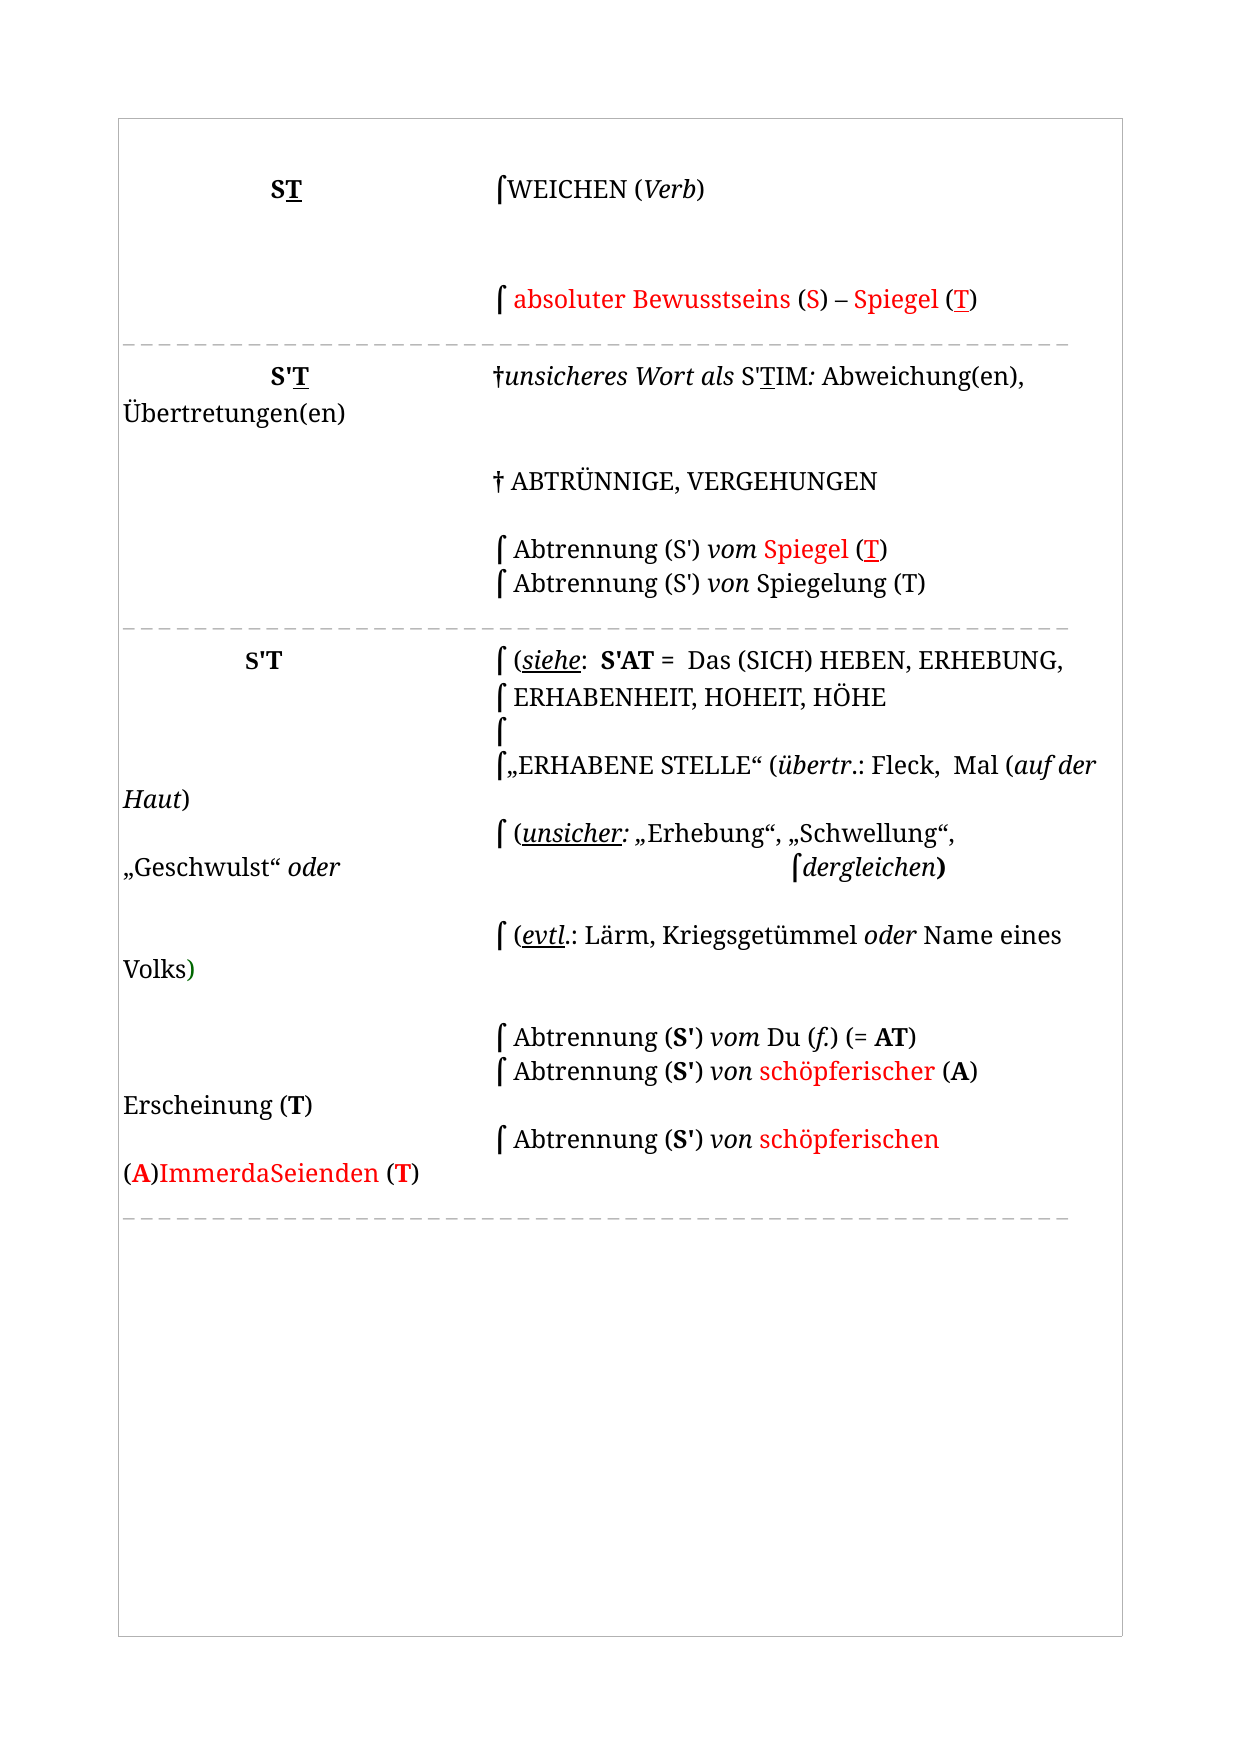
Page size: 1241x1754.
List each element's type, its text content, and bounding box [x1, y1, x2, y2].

text ⌠ Abtrennung (S') von schöpferischen (A)ImmerdaSeienden (T) [123, 1122, 1117, 1190]
text ⌠ [123, 713, 1117, 747]
text _ _ _ _ _ _ _ _ _ _ _ _ _ _ _ _ _ _ _ _ _ _ _ _ _ _ _ _ _ _ _ _ _ _ _ _ _ _ _ _ _ _ _ _ _ _ _ _ _ _ _ _ _ [123, 600, 1117, 634]
text ⌠ absoluter Bewusstseins (S) – Spiegel (T) [123, 282, 1117, 316]
text † ABTRÜNNIGE, VERGEHUNGEN [123, 463, 1117, 497]
text ⌠ ERHABENHEIT, HOHEIT, HÖHE [123, 679, 1117, 713]
text ⌠„ERHABENE STELLE“ (übertr.: Fleck, Mal (auf der Haut) [123, 747, 1117, 815]
text ⌠ Abtrennung (S') von Spiegelung (T) [123, 566, 1117, 600]
text 700 tV S'T ⌠ (siehe: S'AT = Das (SICH) HEBEN, ERHEBUNG, [123, 634, 1117, 679]
text ⌠ (unsicher: „Erhebung“, „Schwellung“, „Geschwulst“ oder ⌠dergleichen) [123, 815, 1117, 883]
text ⌠ Abtrennung (S') vom Spiegel (T) [123, 532, 1117, 566]
text _ _ _ _ _ _ _ _ _ _ _ _ _ _ _ _ _ _ _ _ _ _ _ _ _ _ _ _ _ _ _ _ _ _ _ _ _ _ _ _ _ _ _ _ _ _ _ _ _ _ _ _ _ [123, 316, 1117, 350]
text ⌠ (evtl.: Lärm, Kriegsgetümmel oder Name eines Volks) [123, 918, 1117, 986]
text 309 jV S'T †unsicheres Wort als S'TIM: Abweichung(en), Übertretungen(en) [123, 350, 1117, 429]
text _ _ _ _ _ _ _ _ _ _ _ _ _ _ _ _ _ _ _ _ _ _ _ _ _ _ _ _ _ _ _ _ _ _ _ _ _ _ _ _ _ _ _ _ _ _ _ _ _ _ _ _ _ [123, 1190, 1117, 1224]
text ⌠ Abtrennung (S') von schöpferischer (A) Erscheinung (T) [123, 1054, 1117, 1122]
text ⌠ Abtrennung (S') vom Du (f.) (= AT) [123, 1020, 1117, 1054]
text 69 jo ST ⌠WEICHEN (Verb) [123, 163, 1117, 208]
